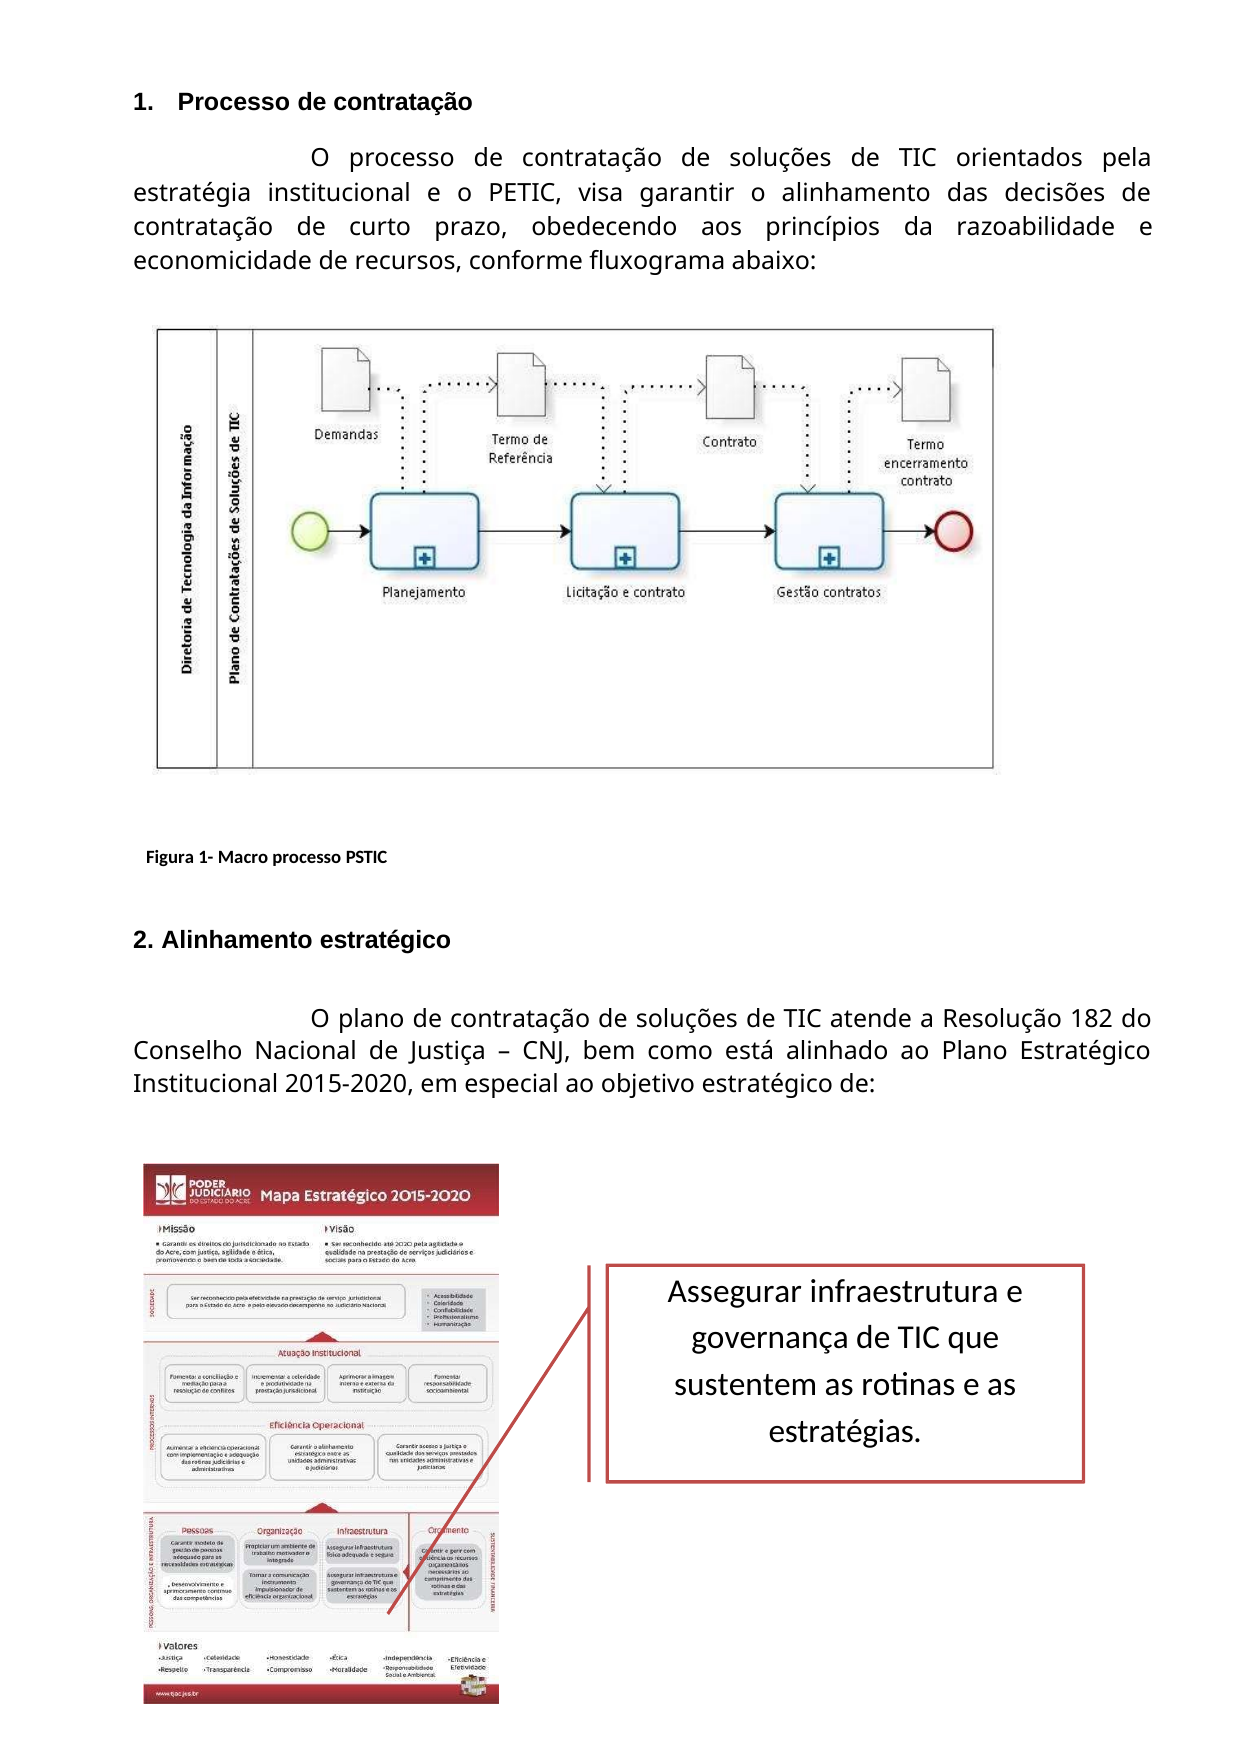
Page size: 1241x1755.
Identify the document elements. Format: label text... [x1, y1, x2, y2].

list Processo de contratação [133, 87, 1226, 115]
text Figura 1- Macro processo PSTIC [146, 845, 1226, 868]
text O processo de contratação de soluções de TIC orientados pela estratégia institucional e o PETIC, visa garantir o alinhamento das decisões de contratação de curto prazo, obedecendo aos princípios da razoabilidade e economicidade de recursos, conforme fluxograma abaixo: [133, 140, 1153, 276]
list Alinhamento estratégico [133, 925, 1226, 954]
text O plano de contratação de soluções de TIC atende a Resolução 182 do Conselho Nacional de Justiça – CNJ, bem como está alinhado ao Plano Estratégico Institucional 2015-2020, em especial ao objetivo estratégico de: [133, 1002, 1153, 1100]
